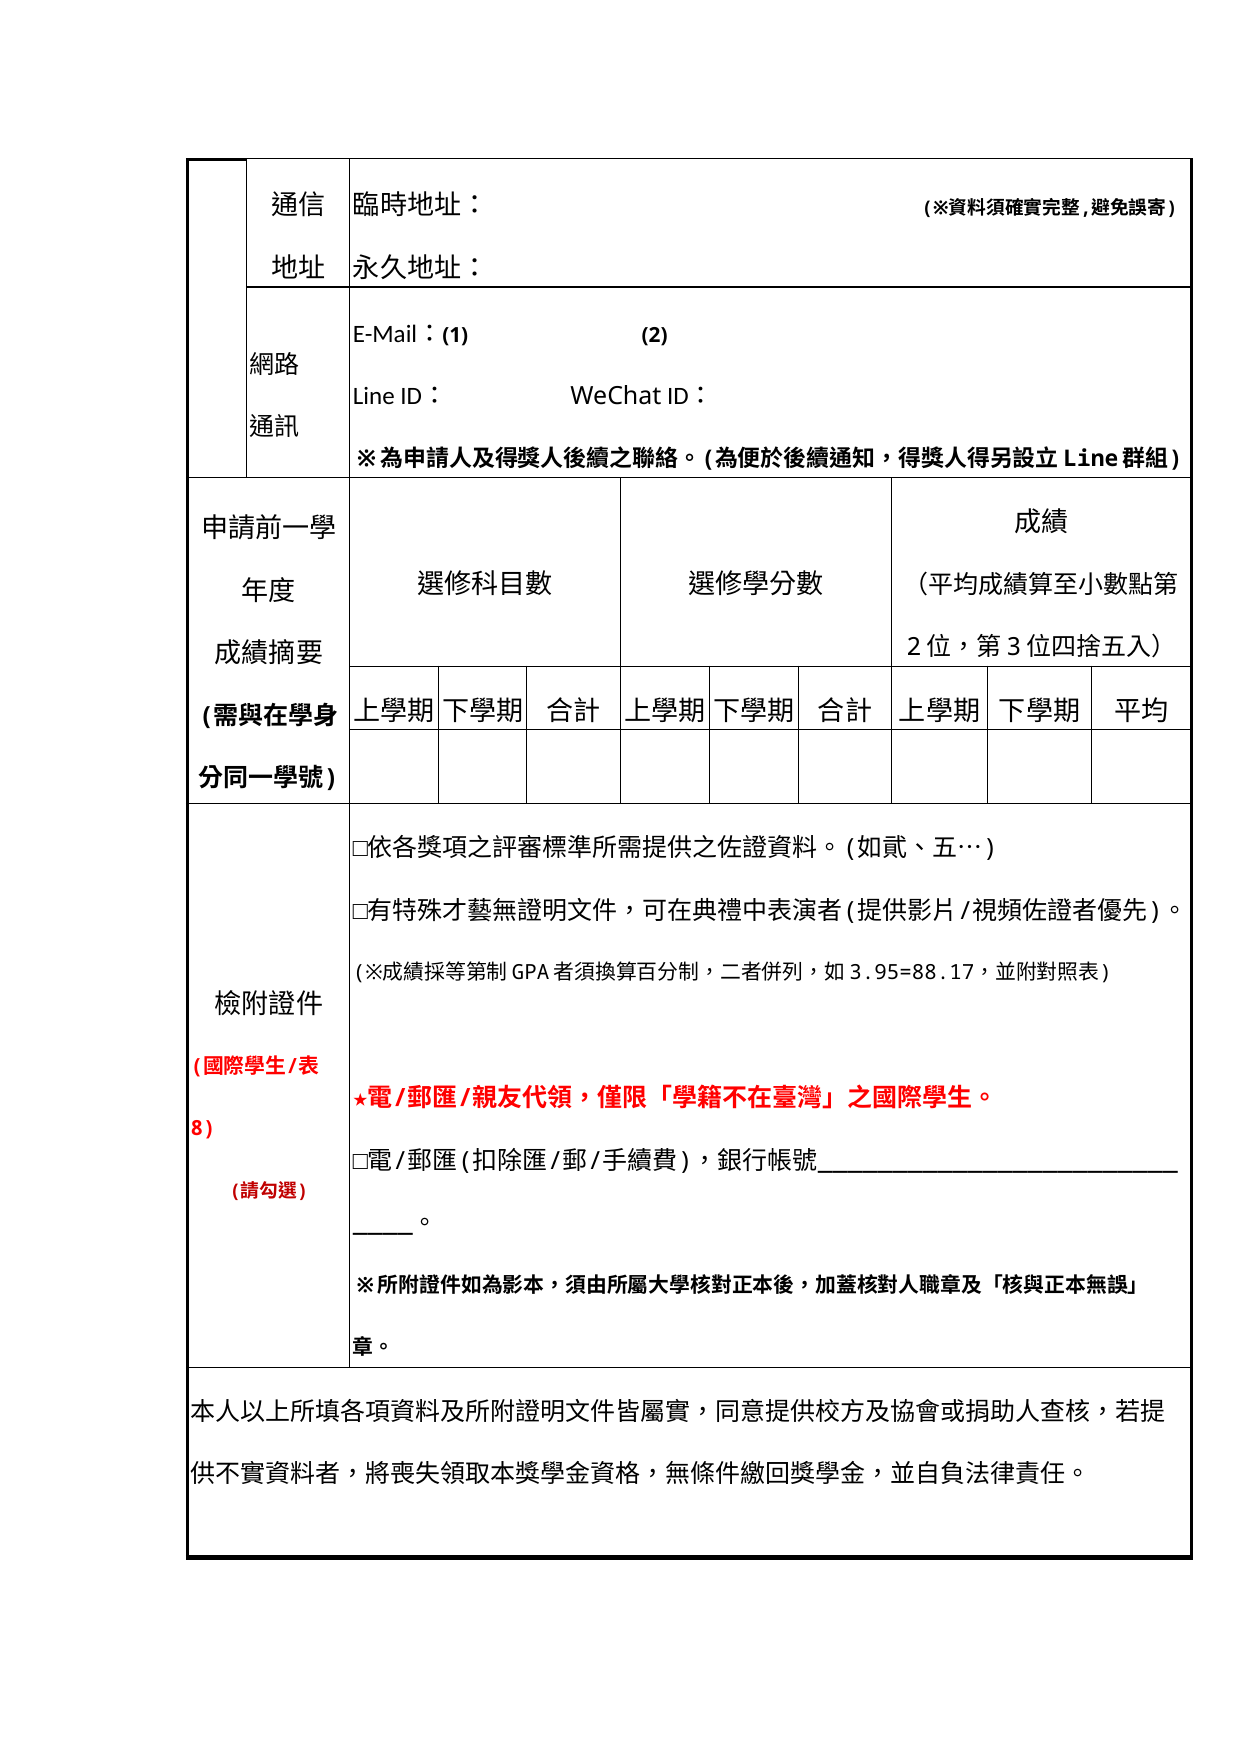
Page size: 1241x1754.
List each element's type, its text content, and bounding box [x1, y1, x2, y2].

table_cell 上學期 [621, 667, 709, 729]
table_cell □依各獎項之評審標準所需提供之佐證資料。(如貮、五…) □有特殊才藝無證明文件，可在典禮中表演者(提供影片/視頻佐證者優先)。 (※成績採等第制GPA者須換算百分制，二者併列，如3.95=88.17，並附對照表) ★電/郵匯/親友代領，僅限「學籍不在臺灣」之國際學生。 □電/郵匯(扣除匯/郵/手續費)，銀行帳號____________________________。 ※所附證件如為影本，須由所屬大學核對正本後，加蓋核對人職章及「核與正本無誤」章。 [350, 804, 1190, 1367]
table_cell 下學期 [439, 667, 526, 729]
table_cell 上學期 [892, 667, 987, 729]
table_cell 合計 [799, 667, 891, 729]
table_cell 通信 地址 [247, 159, 349, 286]
table_cell E-Mail：(1) (2) Line ID： WeChat ID： ※為申請人及得獎人後續之聯絡。(為便於後續通知，得獎人得另設立Line群組) [350, 288, 1190, 477]
table_cell [988, 730, 1091, 803]
table_cell [710, 730, 798, 803]
table_cell 合計 [527, 667, 620, 729]
table_cell 臨時地址： (※資料須確實完整,避免誤寄) 永久地址： [350, 159, 1190, 286]
table_cell 下學期 [988, 667, 1091, 729]
table_cell [799, 730, 891, 803]
table_cell 網路 通訊 [247, 288, 349, 477]
table_cell 本人以上所填各項資料及所附證明文件皆屬實，同意提供校方及協會或捐助人查核，若提供不實資料者，將喪失領取本獎學金資格，無條件繳回獎學金，並自負法律責任。 [189, 1368, 1190, 1555]
table_cell 成績 （平均成績算至小數點第2位，第3位四捨五入） [892, 478, 1190, 666]
table_cell [439, 730, 526, 803]
table_cell [527, 730, 620, 803]
table_cell [621, 730, 709, 803]
table_cell 檢附證件 (國際學生/表8) (請勾選) [189, 804, 349, 1367]
table_cell 選修科目數 [350, 478, 620, 666]
table_cell 下學期 [710, 667, 798, 729]
table_cell 平均 [1092, 667, 1190, 729]
table_cell [1092, 730, 1190, 803]
table_cell 上學期 [350, 667, 438, 729]
table_cell 選修學分數 [621, 478, 891, 666]
table_header [189, 161, 246, 477]
table_cell 申請前一學年度 成績摘要 (需與在學身分同一學號) [189, 478, 349, 803]
table_cell [350, 730, 438, 803]
table_cell [892, 730, 987, 803]
